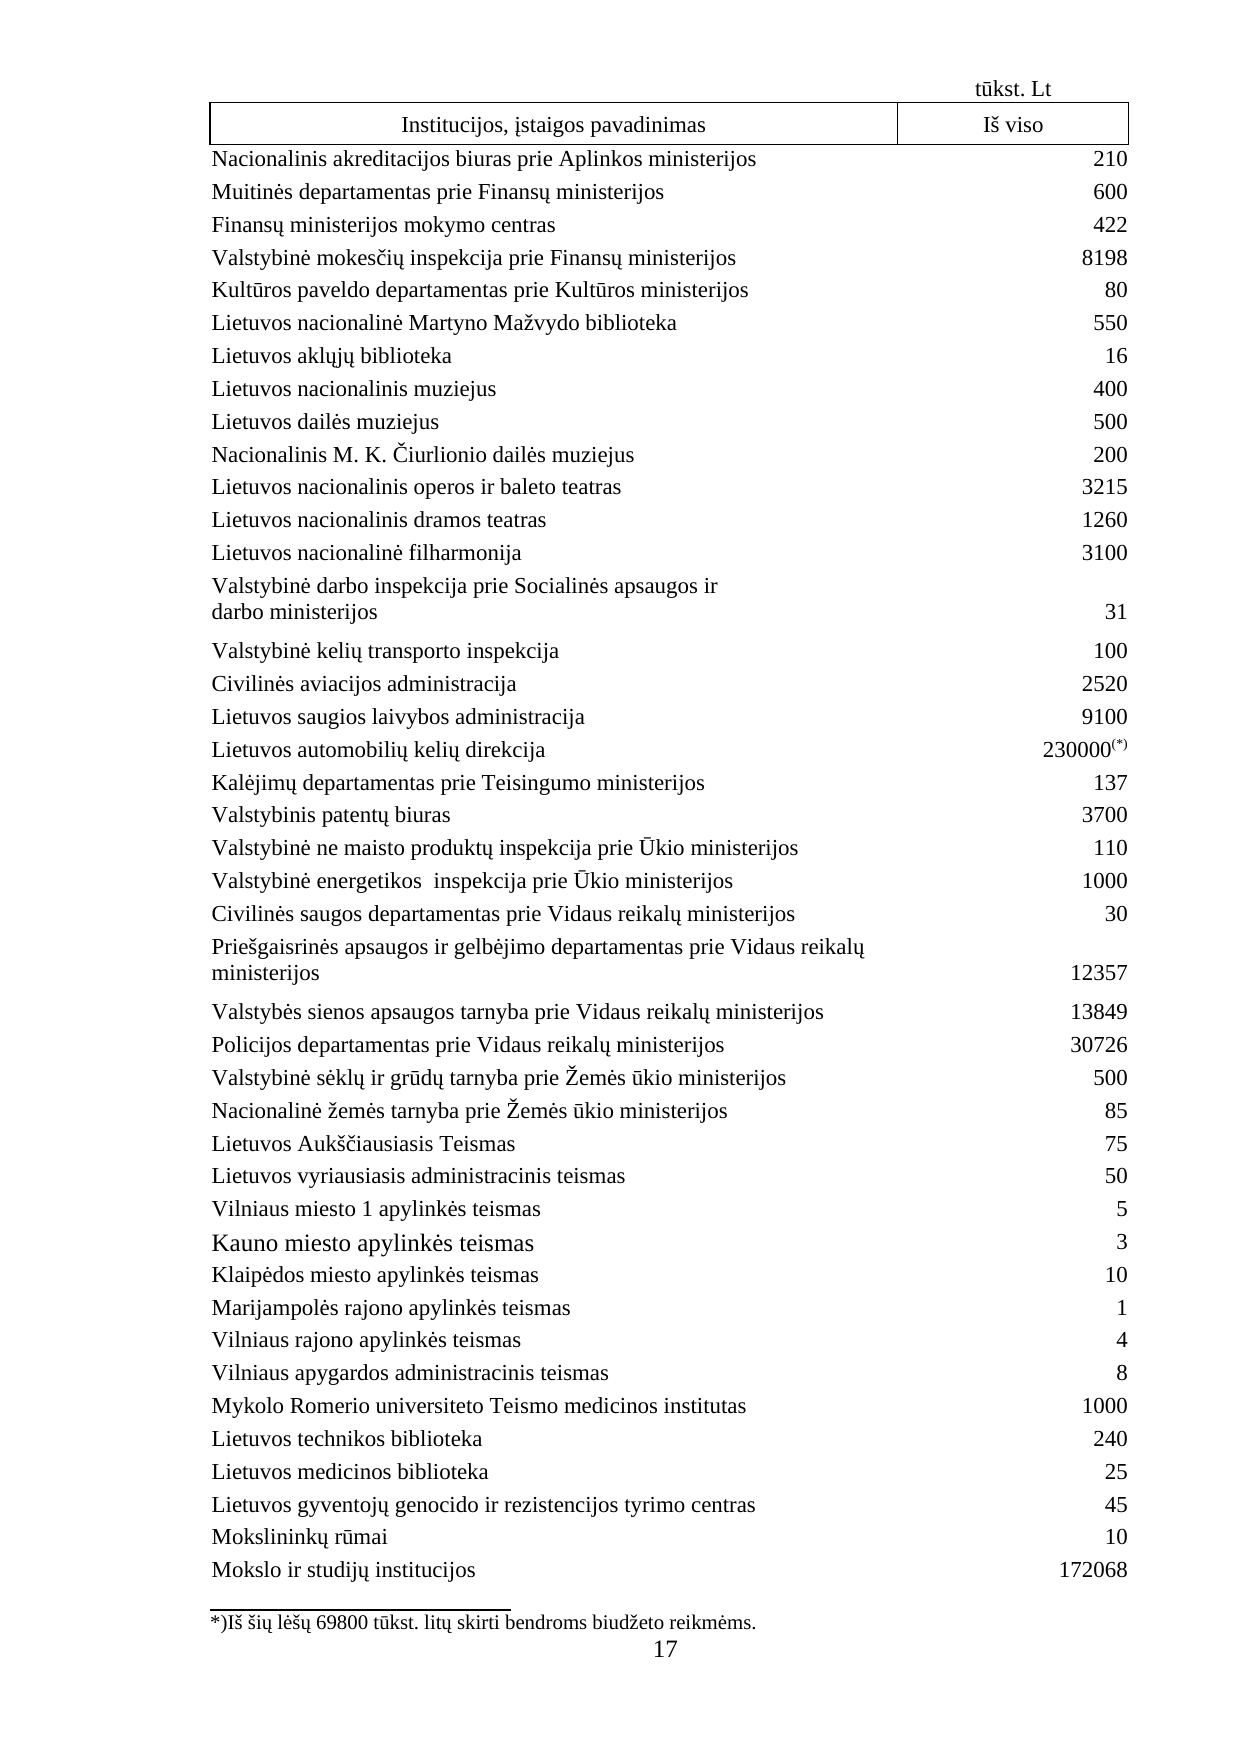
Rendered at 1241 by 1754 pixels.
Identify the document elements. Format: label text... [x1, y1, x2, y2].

table_cell 75 [898, 1128, 1129, 1161]
table_cell Lietuvos nacionalinis operos ir baleto teatras [210, 472, 897, 505]
table_cell 1 [898, 1292, 1129, 1325]
table_cell Lietuvos automobilių kelių direkcija [210, 735, 897, 767]
table_cell Institucijos, įstaigos pavadinimas [211, 103, 897, 144]
table_cell 230000( [898, 735, 1129, 767]
table_cell Vilniaus miesto 1 apylinkės teismas [210, 1194, 897, 1227]
table_cell 210 [898, 145, 1129, 177]
table_cell 8 [898, 1358, 1129, 1391]
table_cell 172068 [898, 1555, 1129, 1588]
table_cell 1000 [898, 1391, 1129, 1423]
table_cell 400 [898, 374, 1129, 406]
table_cell Lietuvos nacionalinė Martyno Mažvydo biblioteka [210, 308, 897, 341]
table_cell 10 [898, 1522, 1129, 1555]
table_cell Civilinės saugos departamentas prie Vidaus reikalų ministerijos [210, 899, 897, 931]
table_cell 4 [898, 1325, 1129, 1358]
table_cell 30 [898, 899, 1129, 931]
table_cell Lietuvos saugios laivybos administracija [210, 702, 897, 734]
table_cell Lietuvos gyventojų genocido ir rezistencijos tyrimo centras [210, 1489, 897, 1522]
table_cell 13849 [898, 997, 1129, 1030]
table_cell Klaipėdos miesto apylinkės teismas [210, 1260, 897, 1292]
table_cell 550 [898, 308, 1129, 341]
table_cell Vilniaus rajono apylinkės teismas [210, 1325, 897, 1358]
table_cell 30726 [898, 1030, 1129, 1063]
table_cell Lietuvos medicinos biblioteka [210, 1456, 897, 1489]
table_cell 9100 [898, 702, 1129, 734]
table_cell 3700 [898, 800, 1129, 833]
table_cell Iš viso [898, 103, 1128, 144]
table_cell 3100 [898, 538, 1129, 570]
table_cell Policijos departamentas prie Vidaus reikalų ministerijos [210, 1030, 897, 1063]
table_cell 3 [898, 1227, 1129, 1259]
table_cell Valstybinė sėklų ir grūdų tarnyba prie Žemės ūkio ministerijos [210, 1063, 897, 1095]
table_cell 200 [898, 439, 1129, 472]
table_cell 422 [898, 210, 1129, 242]
table_cell Mokslo ir studijų institucijos [210, 1555, 897, 1588]
table_cell 8198 [898, 242, 1129, 275]
table_cell Valstybinė ne maisto produktų inspekcija prie Ūkio ministerijos [210, 833, 897, 866]
table_cell Mykolo Romerio universiteto Teismo medicinos institutas [210, 1391, 897, 1423]
table_cell Lietuvos Aukščiausiasis Teismas [210, 1128, 897, 1161]
table_cell 600 [898, 177, 1129, 209]
table_cell Kauno miesto apylinkės teismas [210, 1227, 897, 1259]
table_cell Lietuvos vyriausiasis administracinis teismas [210, 1161, 897, 1194]
table_cell Finansų ministerijos mokymo centras [210, 210, 897, 242]
table_cell Marijampolės rajono apylinkės teismas [210, 1292, 897, 1325]
table_cell 25 [898, 1456, 1129, 1489]
table_cell 31 [898, 570, 1129, 636]
table_cell Mokslininkų rūmai [210, 1522, 897, 1555]
table_cell Nacionalinis M. K. Čiurlionio dailės muziejus [210, 439, 897, 472]
table_cell 240 [898, 1424, 1129, 1456]
table_header tūkst. Lt [898, 74, 1129, 102]
table_cell Muitinės departamentas prie Finansų ministerijos [210, 177, 897, 209]
table_cell 100 [898, 636, 1129, 669]
table_cell 85 [898, 1095, 1129, 1128]
table_cell 80 [898, 275, 1129, 308]
table_cell Lietuvos nacionalinis muziejus [210, 374, 897, 406]
table_cell 10 [898, 1260, 1129, 1292]
table_cell Nacionalinis akreditacijos biuras prie Aplinkos ministerijos [210, 145, 897, 177]
table_cell Valstybinė mokesčių inspekcija prie Finansų ministerijos [210, 242, 897, 275]
table_cell Lietuvos aklųjų biblioteka [210, 341, 897, 373]
table_cell 110 [898, 833, 1129, 866]
table_header [210, 74, 897, 102]
table_cell Lietuvos technikos biblioteka [210, 1424, 897, 1456]
table_cell Valstybės sienos apsaugos tarnyba prie Vidaus reikalų ministerijos [210, 997, 897, 1030]
table_cell 5 [898, 1194, 1129, 1227]
table_cell Valstybinė energetikos inspekcija prie Ūkio ministerijos [210, 866, 897, 898]
table_cell 45 [898, 1489, 1129, 1522]
table_cell 137 [898, 767, 1129, 800]
table_cell 500 [898, 1063, 1129, 1095]
table_cell Vilniaus apygardos administracinis teismas [210, 1358, 897, 1391]
table_cell 1000 [898, 866, 1129, 898]
table_cell Nacionalinė žemės tarnyba prie Žemės ūkio ministerijos [210, 1095, 897, 1128]
table_cell 3215 [898, 472, 1129, 505]
table_cell Civilinės aviacijos administracija [210, 669, 897, 702]
table_cell Priešgaisrinės apsaugos ir gelbėjimo departamentas prie Vidaus reikalų ministerijos [210, 931, 897, 997]
table_cell Kultūros paveldo departamentas prie Kultūros ministerijos [210, 275, 897, 308]
table_cell Lietuvos nacionalinė filharmonija [210, 538, 897, 570]
table_cell Lietuvos nacionalinis dramos teatras [210, 505, 897, 538]
table_cell 2520 [898, 669, 1129, 702]
table_cell 1260 [898, 505, 1129, 538]
table_cell 16 [898, 341, 1129, 373]
table_cell Lietuvos dailės muziejus [210, 406, 897, 439]
table_cell 500 [898, 406, 1129, 439]
table_cell Valstybinis patentų biuras [210, 800, 897, 833]
table_cell Kalėjimų departamentas prie Teisingumo ministerijos [210, 767, 897, 800]
table_cell 12357 [898, 931, 1129, 997]
table_cell 50 [898, 1161, 1129, 1194]
table_cell Valstybinė darbo inspekcija prie Socialinės apsaugos ir darbo ministerijos [210, 570, 897, 636]
table_cell Valstybinė kelių transporto inspekcija [210, 636, 897, 669]
